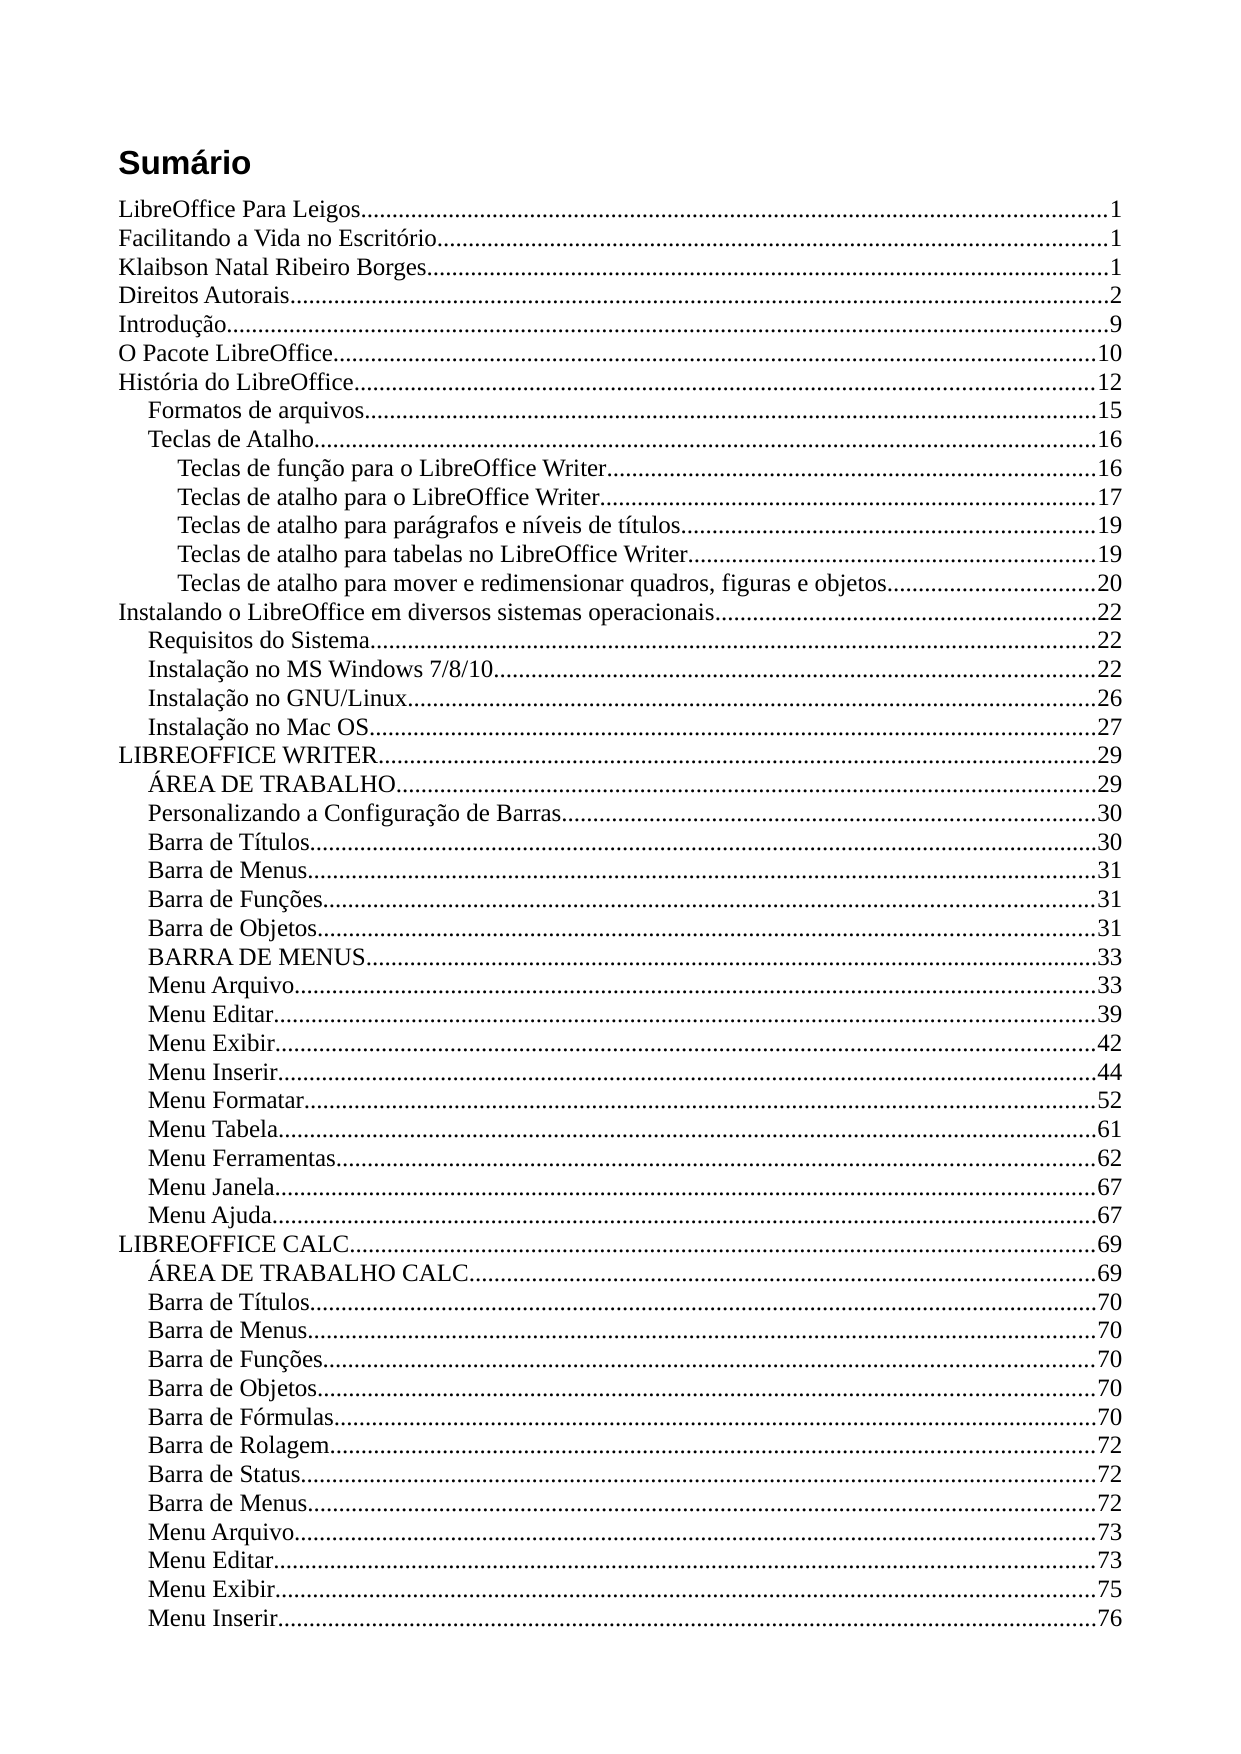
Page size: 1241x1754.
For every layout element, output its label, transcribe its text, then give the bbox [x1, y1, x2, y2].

text Barra de Objetos 31 [148, 913, 1122, 942]
text Menu Arquivo 33 [148, 970, 1122, 999]
text BARRA DE MENUS 33 [148, 942, 1122, 970]
text Barra de Funções 31 [148, 884, 1122, 913]
text Menu Exibir 75 [148, 1574, 1122, 1603]
text Barra de Menus 72 [148, 1488, 1122, 1517]
text Personalizando a Configuração de Barras 30 [148, 798, 1122, 827]
text Menu Inserir 76 [148, 1603, 1122, 1632]
text Menu Exibir 42 [148, 1028, 1122, 1057]
text Direitos Autorais 2 [118, 280, 1122, 309]
text Facilitando a Vida no Escritório 1 [118, 223, 1122, 252]
text Instalação no MS Windows 7/8/10 22 [148, 654, 1122, 683]
text Barra de Menus 31 [148, 855, 1122, 884]
text Barra de Objetos 70 [148, 1373, 1122, 1402]
text Barra de Títulos 70 [148, 1287, 1122, 1315]
text Teclas de atalho para o LibreOffice Writer 17 [177, 482, 1122, 510]
text LIBREOFFICE CALC 69 [118, 1229, 1122, 1258]
text Teclas de Atalho 16 [148, 424, 1122, 453]
text Introdução 9 [118, 309, 1122, 338]
text Barra de Títulos 30 [148, 827, 1122, 855]
text Teclas de atalho para tabelas no LibreOffice Writer 19 [177, 539, 1122, 568]
text Barra de Fórmulas 70 [148, 1402, 1122, 1430]
text Menu Arquivo 73 [148, 1517, 1122, 1545]
text Teclas de atalho para parágrafos e níveis de títulos 19 [177, 510, 1122, 539]
text Menu Ajuda 67 [148, 1200, 1122, 1229]
text Menu Inserir 44 [148, 1057, 1122, 1085]
text ÁREA DE TRABALHO CALC 69 [148, 1258, 1122, 1287]
text História do LibreOffice 12 [118, 367, 1122, 395]
text Barra de Rolagem 72 [148, 1430, 1122, 1459]
text Instalação no Mac OS 27 [148, 712, 1122, 740]
text Menu Tabela 61 [148, 1114, 1122, 1143]
text Instalação no GNU/Linux 26 [148, 683, 1122, 712]
text Instalando o LibreOffice em diversos sistemas operacionais 22 [118, 597, 1122, 625]
text LibreOffice Para Leigos 1 [118, 194, 1122, 223]
text Menu Ferramentas 62 [148, 1143, 1122, 1172]
text Requisitos do Sistema 22 [148, 625, 1122, 654]
text Menu Janela 67 [148, 1172, 1122, 1200]
text LIBREOFFICE WRITER 29 [118, 740, 1122, 769]
text Menu Editar 39 [148, 999, 1122, 1028]
text Barra de Funções 70 [148, 1344, 1122, 1373]
text Menu Editar 73 [148, 1545, 1122, 1574]
text Teclas de função para o LibreOffice Writer 16 [177, 453, 1122, 482]
text Menu Formatar 52 [148, 1085, 1122, 1114]
subtitle Sumário [118, 143, 1122, 182]
text Teclas de atalho para mover e redimensionar quadros, figuras e objetos 20 [177, 568, 1122, 597]
text ÁREA DE TRABALHO 29 [148, 769, 1122, 798]
text Barra de Menus 70 [148, 1315, 1122, 1344]
text Klaibson Natal Ribeiro Borges 1 [118, 252, 1122, 280]
text O Pacote LibreOffice 10 [118, 338, 1122, 367]
text Formatos de arquivos 15 [148, 395, 1122, 424]
text Barra de Status 72 [148, 1459, 1122, 1488]
